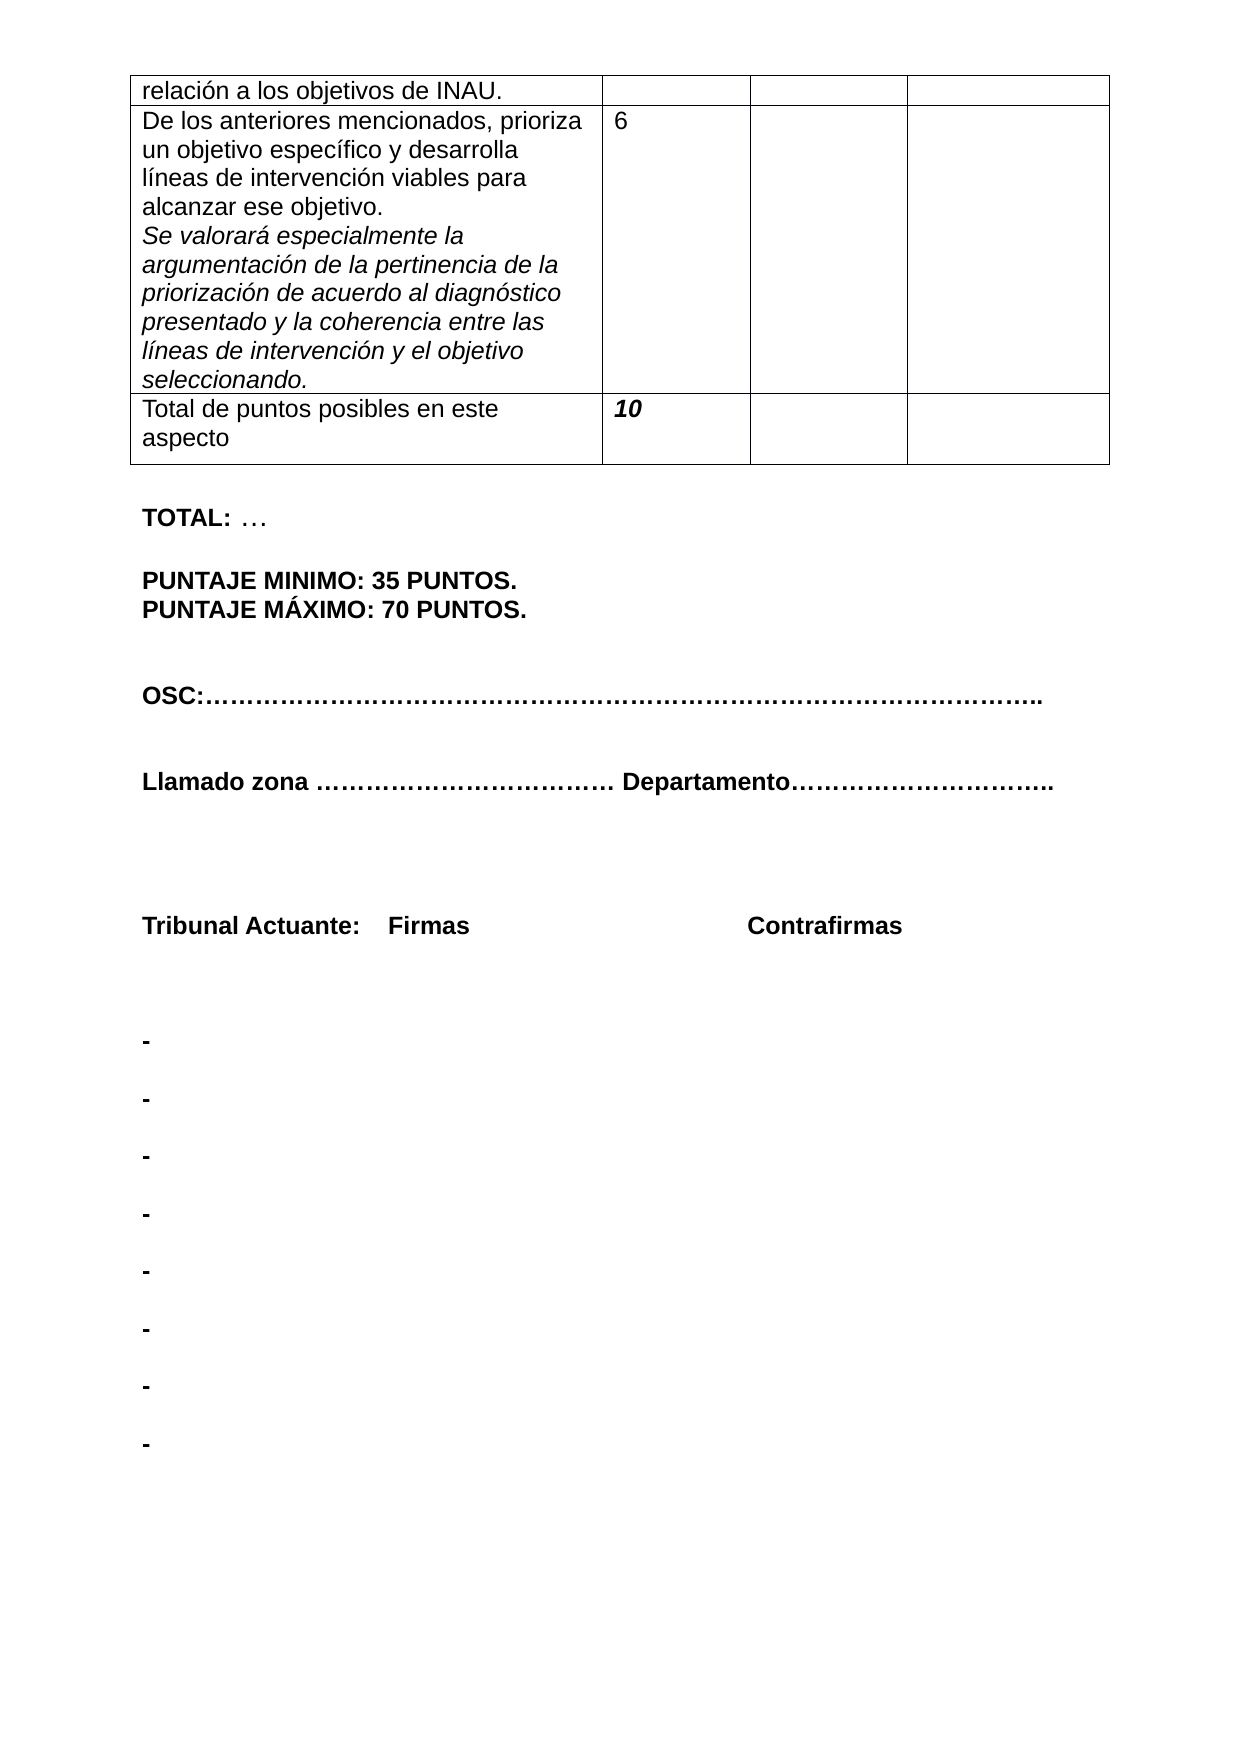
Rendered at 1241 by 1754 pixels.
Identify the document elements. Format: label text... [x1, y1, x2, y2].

text - [142, 1256, 1098, 1285]
table_cell [751, 106, 907, 393]
table_cell [751, 76, 907, 105]
text - [142, 1198, 1098, 1227]
table_cell [908, 76, 1109, 105]
text - [142, 1083, 1098, 1112]
table_cell [603, 76, 750, 105]
text OSC:……………………………………………………………………………………….. [142, 681, 1098, 710]
text TOTAL: … [142, 499, 1098, 532]
text - [142, 1026, 1098, 1055]
text - [142, 1371, 1098, 1400]
text PUNTAJE MÁXIMO: 70 PUNTOS. [142, 595, 1098, 623]
table_cell De los anteriores mencionados, prioriza un objetivo específico y desarrolla líneas de intervención viables para alcanzar ese objetivo. Se valorará especialmente la argumentación de la pertinencia de la priorización de acuerdo al diagnóstico presentado y la coherencia entre las líneas de intervención y el objetivo seleccionando. [131, 106, 602, 393]
table_cell Total de puntos posibles en este aspecto [131, 394, 602, 464]
table_cell relación a los objetivos de INAU. [131, 76, 602, 105]
text Llamado zona ……………………………… Departamento………………………….. [142, 767, 1098, 796]
text PUNTAJE MINIMO: 35 PUNTOS. [142, 566, 1098, 595]
text - [142, 1141, 1098, 1170]
table_cell [751, 394, 907, 464]
text - [142, 1313, 1098, 1342]
table_cell 10 [603, 394, 750, 464]
text Tribunal Actuante: Firmas Contrafirmas [142, 911, 1098, 940]
table_cell [908, 394, 1109, 464]
text - [142, 1428, 1098, 1457]
table_cell [908, 106, 1109, 393]
table_cell 6 [603, 106, 750, 393]
